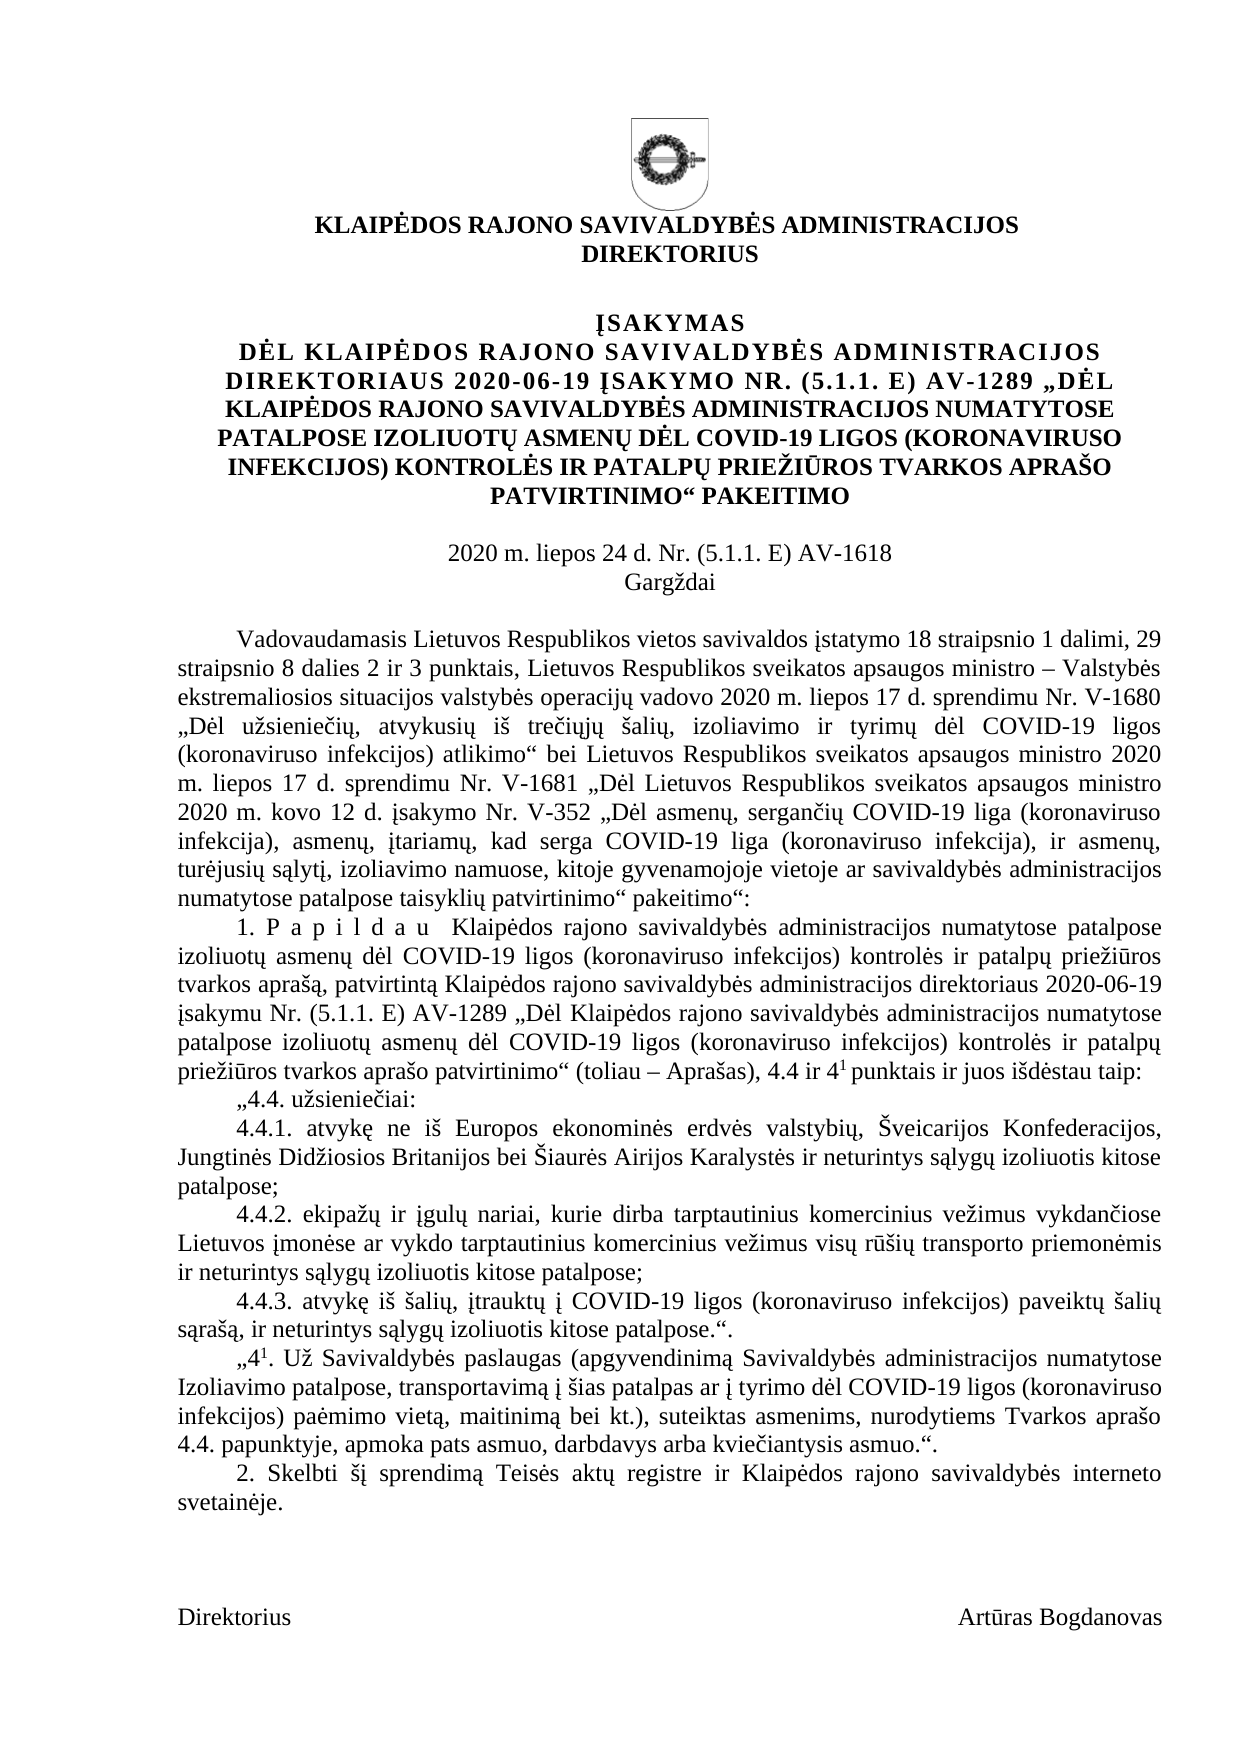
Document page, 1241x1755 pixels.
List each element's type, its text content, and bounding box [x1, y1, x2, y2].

text DĖL KLAIPĖDOS RAJONO SAVIVALDYBĖS ADMINISTRACIJOS DIREKTORIAUS 2020-06-19 ĮSAKYMO NR. (5.1.1. E) AV-1289 „DĖL KLAIPĖDOS RAJONO SAVIVALDYBĖS ADMINISTRACIJOS NUMATYTOSE PATALPOSE IZOLIUOTŲ ASMENŲ DĖL COVID-19 LIGOS (KORONAVIRUSO INFEKCIJOS) KONTROLĖS IR PATALPŲ PRIEŽIŪROS TVARKOS APRAŠO [177, 337, 1162, 481]
text „4.4. užsieniečiai: [177, 1084, 1162, 1113]
text ĮSAKYMAS [177, 308, 1162, 337]
text PATVIRTINIMO“ PAKEITIMO [177, 481, 1162, 509]
text Gargždai [177, 567, 1162, 596]
text 1. P a p i l d a u Klaipėdos rajono savivaldybės administracijos numatytose patalpose izoliuotų asmenų dėl COVID-19 ligos (koronaviruso infekcijos) kontrolės ir patalpų priežiūros tvarkos aprašą, patvirtintą Klaipėdos rajono savivaldybės administracijos direktoriaus 2020-06-19 įsakymu Nr. (5.1.1. E) AV-1289 „Dėl Klaipėdos rajono savivaldybės administracijos numatytose patalpose izoliuotų asmenų dėl COVID-19 ligos (koronaviruso infekcijos) kontrolės ir patalpų priežiūros tvarkos aprašo patvirtinimo“ (toliau – Aprašas), 4.4 ir 41 punktais ir juos išdėstau taip: [177, 912, 1162, 1084]
text DIREKTORIUS [177, 239, 1162, 268]
text 4.4.2. ekipažų ir įgulų nariai, kurie dirba tarptautinius komercinius vežimus vykdančiose Lietuvos įmonėse ar vykdo tarptautinius komercinius vežimus visų rūšių transporto priemonėmis ir neturintys sąlygų izoliuotis kitose patalpose; [177, 1199, 1162, 1286]
text Vadovaudamasis Lietuvos Respublikos vietos savivaldos įstatymo 18 straipsnio 1 dalimi, 29 straipsnio 8 dalies 2 ir 3 punktais, Lietuvos Respublikos sveikatos apsaugos ministro – Valstybės ekstremaliosios situacijos valstybės operacijų vadovo 2020 m. liepos 17 d. sprendimu Nr. V-1680 „Dėl užsieniečių, atvykusių iš trečiųjų šalių, izoliavimo ir tyrimų dėl COVID-19 ligos (koronaviruso infekcijos) atlikimo“ bei Lietuvos Respublikos sveikatos apsaugos ministro 2020 m. liepos 17 d. sprendimu Nr. V-1681 „Dėl Lietuvos Respublikos sveikatos apsaugos ministro 2020 m. kovo 12 d. įsakymo Nr. V-352 „Dėl asmenų, sergančių COVID-19 liga (koronaviruso infekcija), asmenų, įtariamų, kad serga COVID-19 liga (koronaviruso infekcija), ir asmenų, turėjusių sąlytį, izoliavimo namuose, kitoje gyvenamojoje vietoje ar savivaldybės administracijos numatytose patalpose taisyklių patvirtinimo“ pakeitimo“: [177, 624, 1162, 912]
text 4.4.3. atvykę iš šalių, įtrauktų į COVID-19 ligos (koronaviruso infekcijos) paveiktų šalių sąrašą, ir neturintys sąlygų izoliuotis kitose patalpose.“. [177, 1286, 1162, 1343]
text 2. Skelbti šį sprendimą Teisės aktų registre ir Klaipėdos rajono savivaldybės interneto svetainėje. [177, 1458, 1162, 1516]
text 2020 m. liepos 24 d. Nr. (5.1.1. E) AV-1618 [177, 538, 1162, 567]
text 4.4.1. atvykę ne iš Europos ekonominės erdvės valstybių, Šveicarijos Konfederacijos, Jungtinės Didžiosios Britanijos bei Šiaurės Airijos Karalystės ir neturintys sąlygų izoliuotis kitose patalpose; [177, 1113, 1162, 1199]
text Direktorius Artūras Bogdanovas [177, 1602, 1162, 1631]
text „41. Už Savivaldybės paslaugas (apgyvendinimą Savivaldybės administracijos numatytose Izoliavimo patalpose, transportavimą į šias patalpas ar į tyrimo dėl COVID-19 ligos (koronaviruso infekcijos) paėmimo vietą, maitinimą bei kt.), suteiktas asmenims, nurodytiems Tvarkos aprašo 4.4. papunktyje, apmoka pats asmuo, darbdavys arba kviečiantysis asmuo.“. [177, 1343, 1162, 1458]
text KLAIPĖDOS RAJONO SAVIVALDYBĖS ADMINISTRACIJOS [177, 210, 1162, 239]
